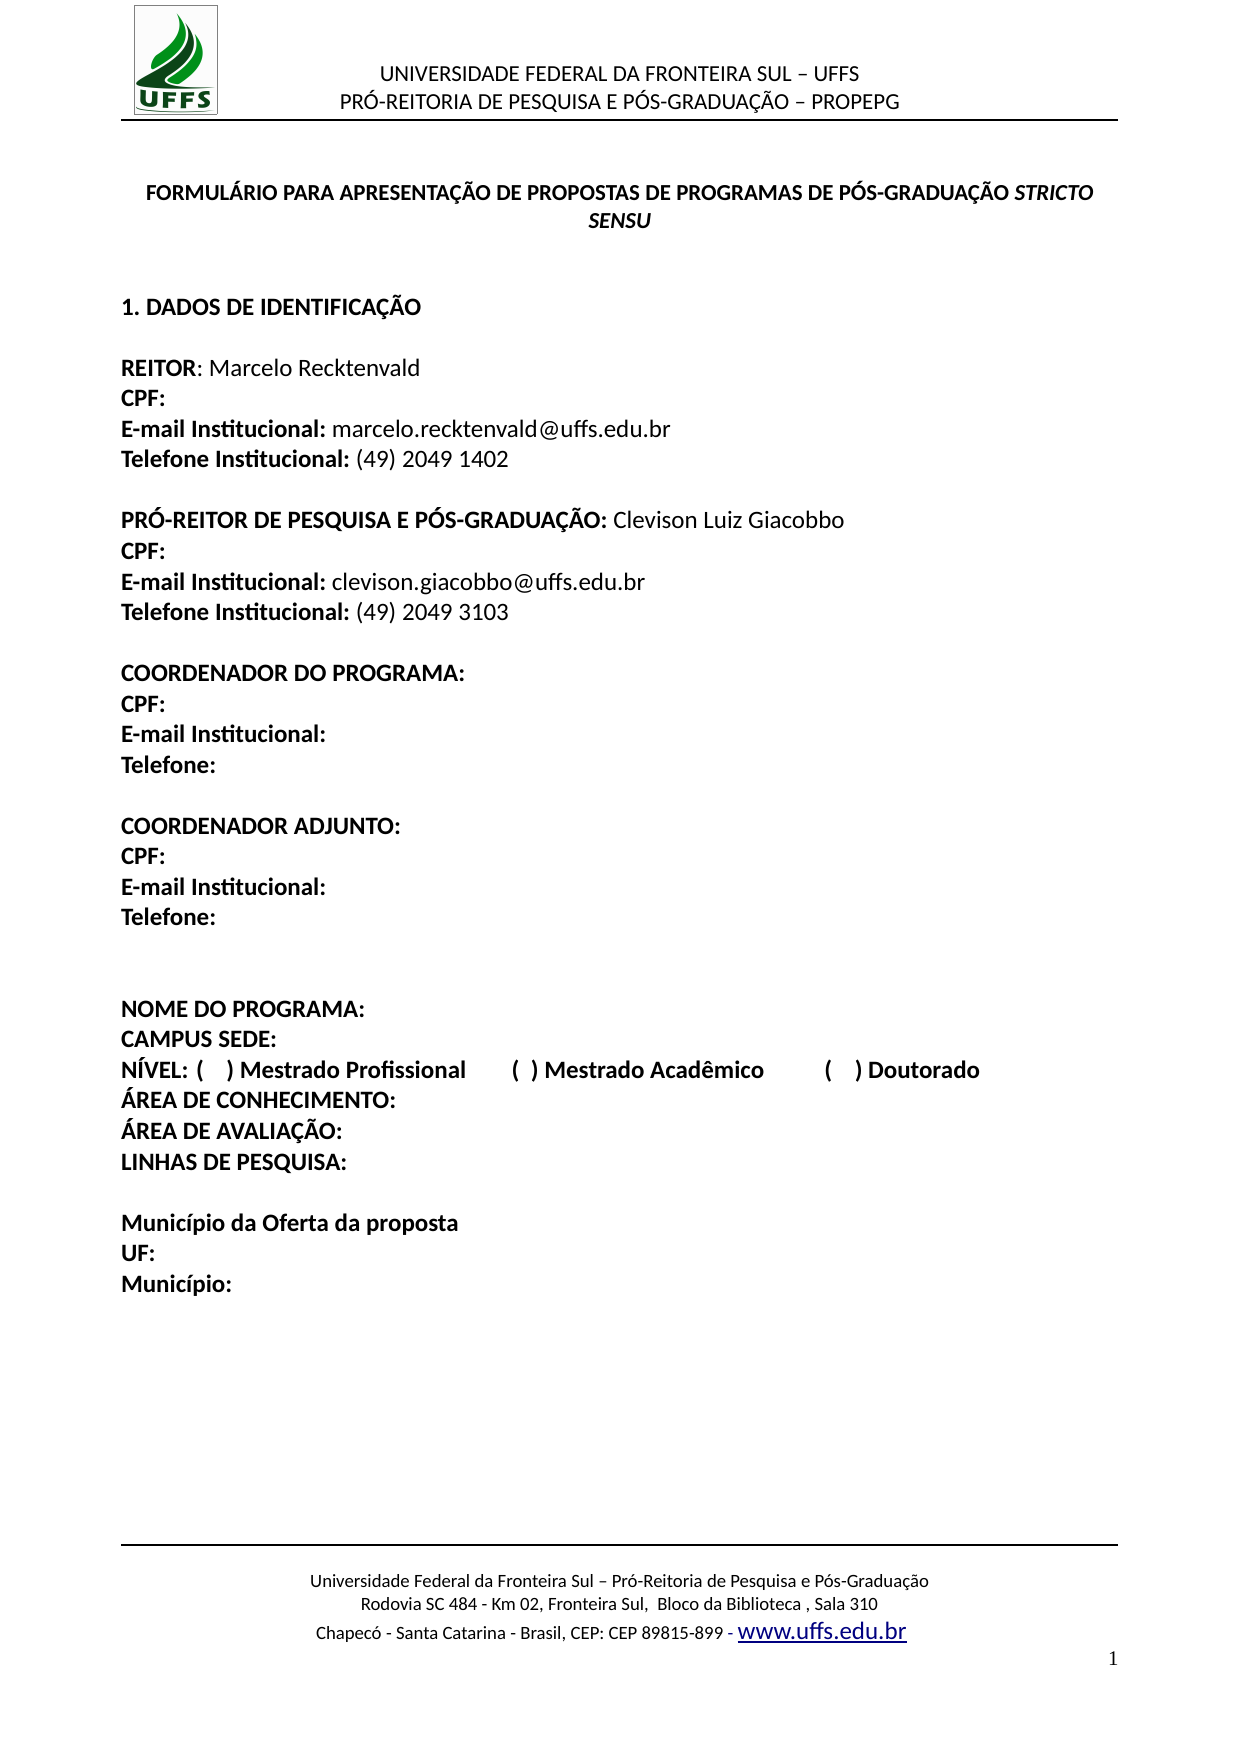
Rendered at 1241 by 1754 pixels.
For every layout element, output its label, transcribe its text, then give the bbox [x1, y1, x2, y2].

picture [135, 6, 217, 114]
text E-mail Institucional: [121, 871, 1118, 901]
text Telefone: [121, 901, 1118, 932]
text 1. DADOS DE IDENTIFICAÇÃO [121, 291, 1118, 322]
text Telefone Institucional: (49) 2049 1402 [121, 444, 1118, 474]
text Telefone: [121, 749, 1118, 779]
text CPF: [121, 840, 1118, 871]
text NÍVEL: ( ) Mestrado Profissional ( ) Mestrado Acadêmico ( ) Doutorado [121, 1054, 1118, 1084]
text UF: [121, 1237, 1118, 1268]
text FORMULÁRIO PARA APRESENTAÇÃO DE PROPOSTAS DE PROGRAMAS DE PÓS-GRADUAÇÃO STRICTO SENSU [121, 178, 1118, 234]
text LINHAS DE PESQUISA: [121, 1146, 1118, 1176]
text Município: [121, 1268, 1118, 1298]
text E-mail Institucional: [121, 718, 1118, 749]
text ÁREA DE CONHECIMENTO: [121, 1084, 1118, 1115]
text ÁREA DE AVALIAÇÃO: [121, 1115, 1118, 1146]
text Telefone Institucional: (49) 2049 3103 [121, 596, 1118, 627]
text COORDENADOR ADJUNTO: [121, 810, 1118, 840]
text Município da Oferta da proposta [121, 1207, 1118, 1237]
text COORDENADOR DO PROGRAMA: [121, 657, 1118, 688]
text CPF: [121, 535, 1118, 566]
text E-mail Institucional: marcelo.recktenvald@uffs.edu.br [121, 413, 1118, 444]
text CPF: [121, 383, 1118, 413]
text NOME DO PROGRAMA: [121, 993, 1118, 1023]
text REITOR: Marcelo Recktenvald [121, 352, 1118, 383]
text PRÓ-REITOR DE PESQUISA E PÓS-GRADUAÇÃO: Clevison Luiz Giacobbo [121, 505, 1118, 535]
text E-mail Institucional: clevison.giacobbo@uffs.edu.br [121, 566, 1118, 596]
text CAMPUS SEDE: [121, 1023, 1118, 1054]
text CPF: [121, 688, 1118, 718]
